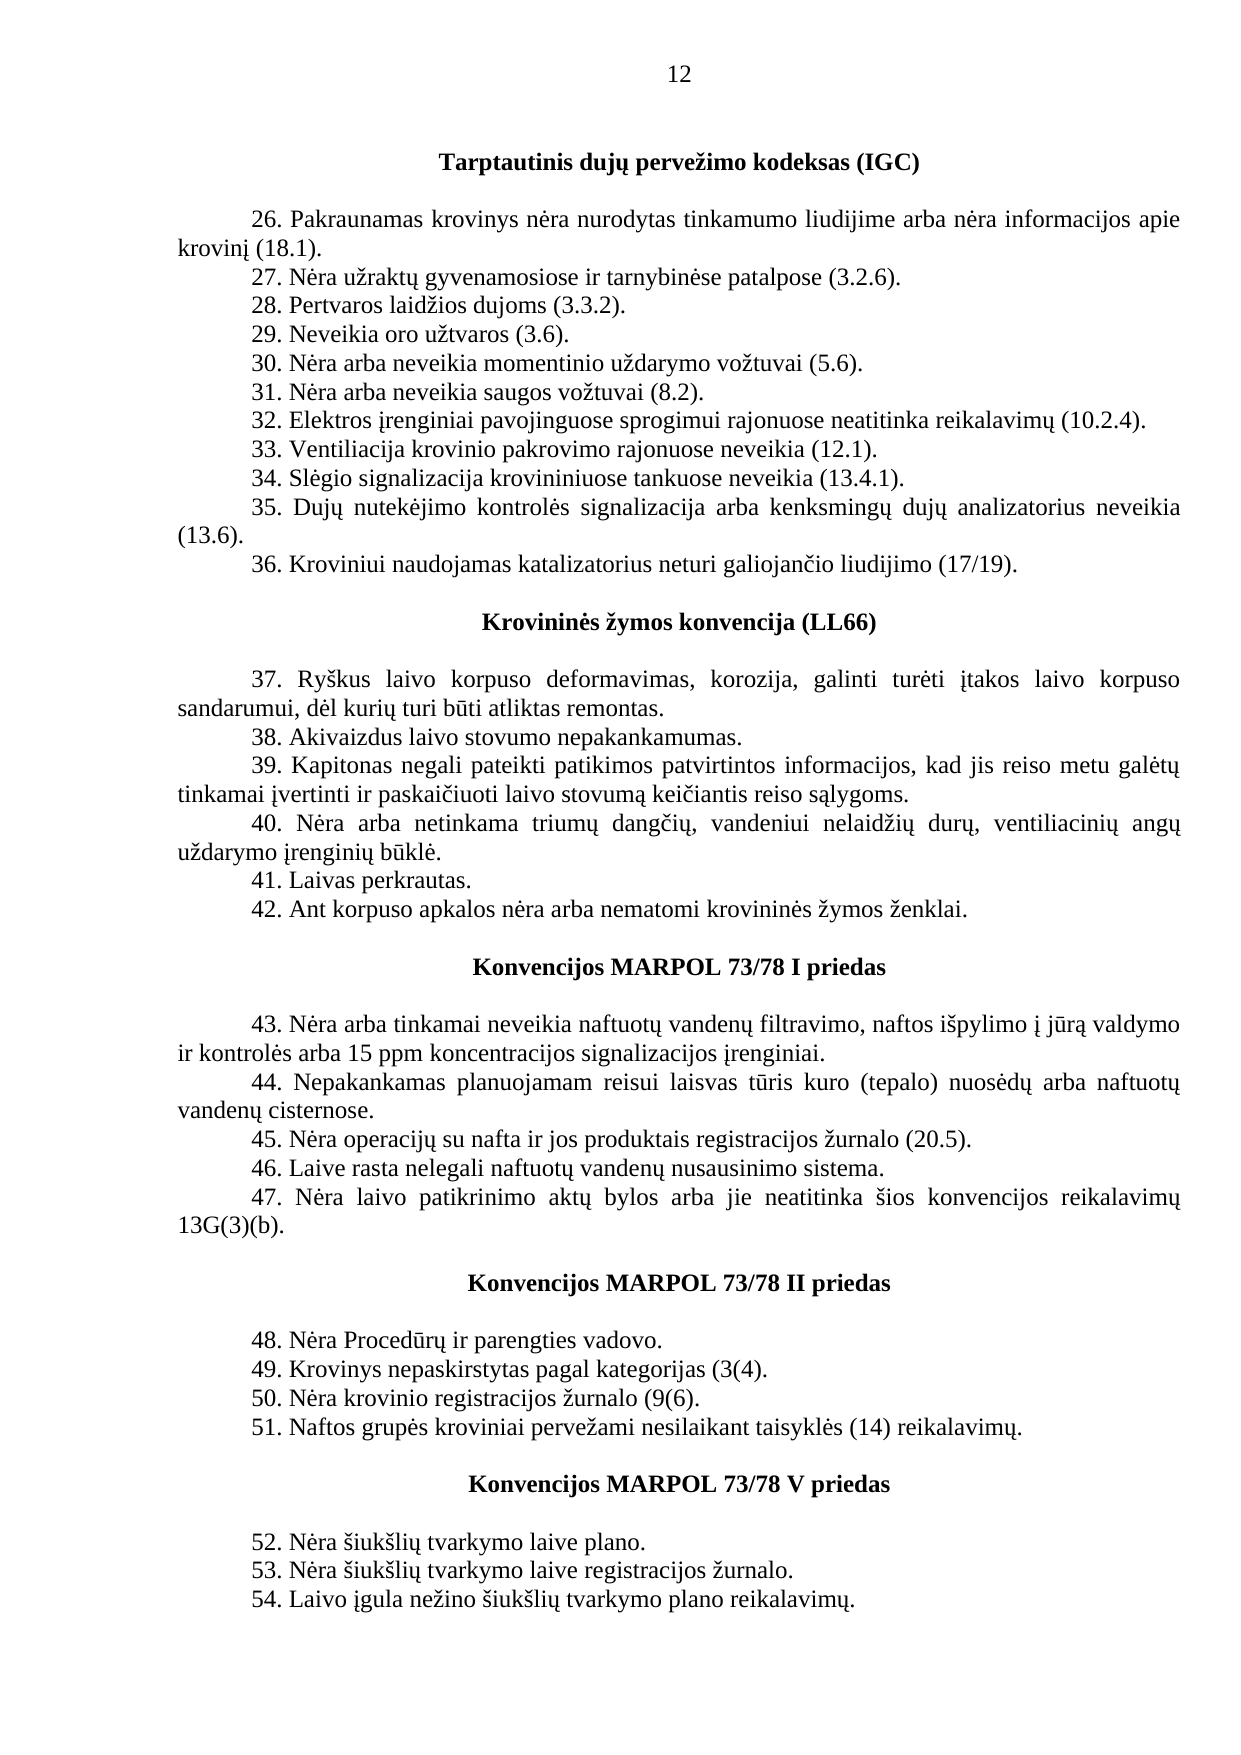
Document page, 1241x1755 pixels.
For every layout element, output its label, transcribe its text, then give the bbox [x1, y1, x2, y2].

text 45. Nėra operacijų su nafta ir jos produktais registracijos žurnalo (20.5). [177, 1124, 1181, 1153]
text 53. Nėra šiukšlių tvarkymo laive registracijos žurnalo. [177, 1556, 1181, 1584]
text 35. Dujų nutekėjimo kontrolės signalizacija arba kenksmingų dujų analizatorius neveikia (13.6). [177, 492, 1181, 549]
text 52. Nėra šiukšlių tvarkymo laive plano. [177, 1527, 1181, 1556]
text 49. Krovinys nepaskirstytas pagal kategorijas (3(4). [177, 1354, 1181, 1383]
text Krovininės žymos konvencija (LL66) [177, 607, 1181, 636]
text Konvencijos MARPOL 73/78 II priedas [177, 1268, 1181, 1297]
text 33. Ventiliacija krovinio pakrovimo rajonuose neveikia (12.1). [177, 434, 1181, 463]
text Konvencijos MARPOL 73/78 I priedas [177, 952, 1181, 981]
text 29. Neveikia oro užtvaros (3.6). [177, 319, 1181, 348]
text 34. Slėgio signalizacija krovininiuose tankuose neveikia (13.4.1). [177, 463, 1181, 492]
text 38. Akivaizdus laivo stovumo nepakankamumas. [177, 722, 1181, 751]
text 37. Ryškus laivo korpuso deformavimas, korozija, galinti turėti įtakos laivo korpuso sandarumui, dėl kurių turi būti atliktas remontas. [177, 664, 1181, 722]
text 44. Nepakankamas planuojamam reisui laisvas tūris kuro (tepalo) nuosėdų arba naftuotų vandenų cisternose. [177, 1067, 1181, 1124]
text Tarptautinis dujų pervežimo kodeksas (IGC) [177, 147, 1181, 176]
text Konvencijos MARPOL 73/78 V priedas [177, 1469, 1181, 1498]
text 32. Elektros įrenginiai pavojinguose sprogimui rajonuose neatitinka reikalavimų (10.2.4). [177, 406, 1181, 434]
text 31. Nėra arba neveikia saugos vožtuvai (8.2). [177, 377, 1181, 406]
text 26. Pakraunamas krovinys nėra nurodytas tinkamumo liudijime arba nėra informacijos apie krovinį (18.1). [177, 204, 1181, 262]
text 43. Nėra arba tinkamai neveikia naftuotų vandenų filtravimo, naftos išpylimo į jūrą valdymo ir kontrolės arba 15 ppm koncentracijos signalizacijos įrenginiai. [177, 1009, 1181, 1067]
text 40. Nėra arba netinkama triumų dangčių, vandeniui nelaidžių durų, ventiliacinių angų uždarymo įrenginių būklė. [177, 808, 1181, 866]
text 28. Pertvaros laidžios dujoms (3.3.2). [177, 291, 1181, 319]
text 54. Laivo įgula nežino šiukšlių tvarkymo plano reikalavimų. [177, 1584, 1181, 1613]
text 27. Nėra užraktų gyvenamosiose ir tarnybinėse patalpose (3.2.6). [177, 262, 1181, 291]
text 42. Ant korpuso apkalos nėra arba nematomi krovininės žymos ženklai. [177, 894, 1181, 923]
text 39. Kapitonas negali pateikti patikimos patvirtintos informacijos, kad jis reiso metu galėtų tinkamai įvertinti ir paskaičiuoti laivo stovumą keičiantis reiso sąlygoms. [177, 751, 1181, 808]
text 51. Naftos grupės kroviniai pervežami nesilaikant taisyklės (14) reikalavimų. [177, 1412, 1181, 1441]
text 41. Laivas perkrautas. [177, 866, 1181, 894]
text 30. Nėra arba neveikia momentinio uždarymo vožtuvai (5.6). [177, 348, 1181, 377]
text 46. Laive rasta nelegali naftuotų vandenų nusausinimo sistema. [177, 1153, 1181, 1182]
text 36. Kroviniui naudojamas katalizatorius neturi galiojančio liudijimo (17/19). [177, 549, 1181, 578]
text 47. Nėra laivo patikrinimo aktų bylos arba jie neatitinka šios konvencijos reikalavimų 13G(3)(b). [177, 1182, 1181, 1239]
text 50. Nėra krovinio registracijos žurnalo (9(6). [177, 1383, 1181, 1412]
text 48. Nėra Procedūrų ir parengties vadovo. [177, 1326, 1181, 1354]
